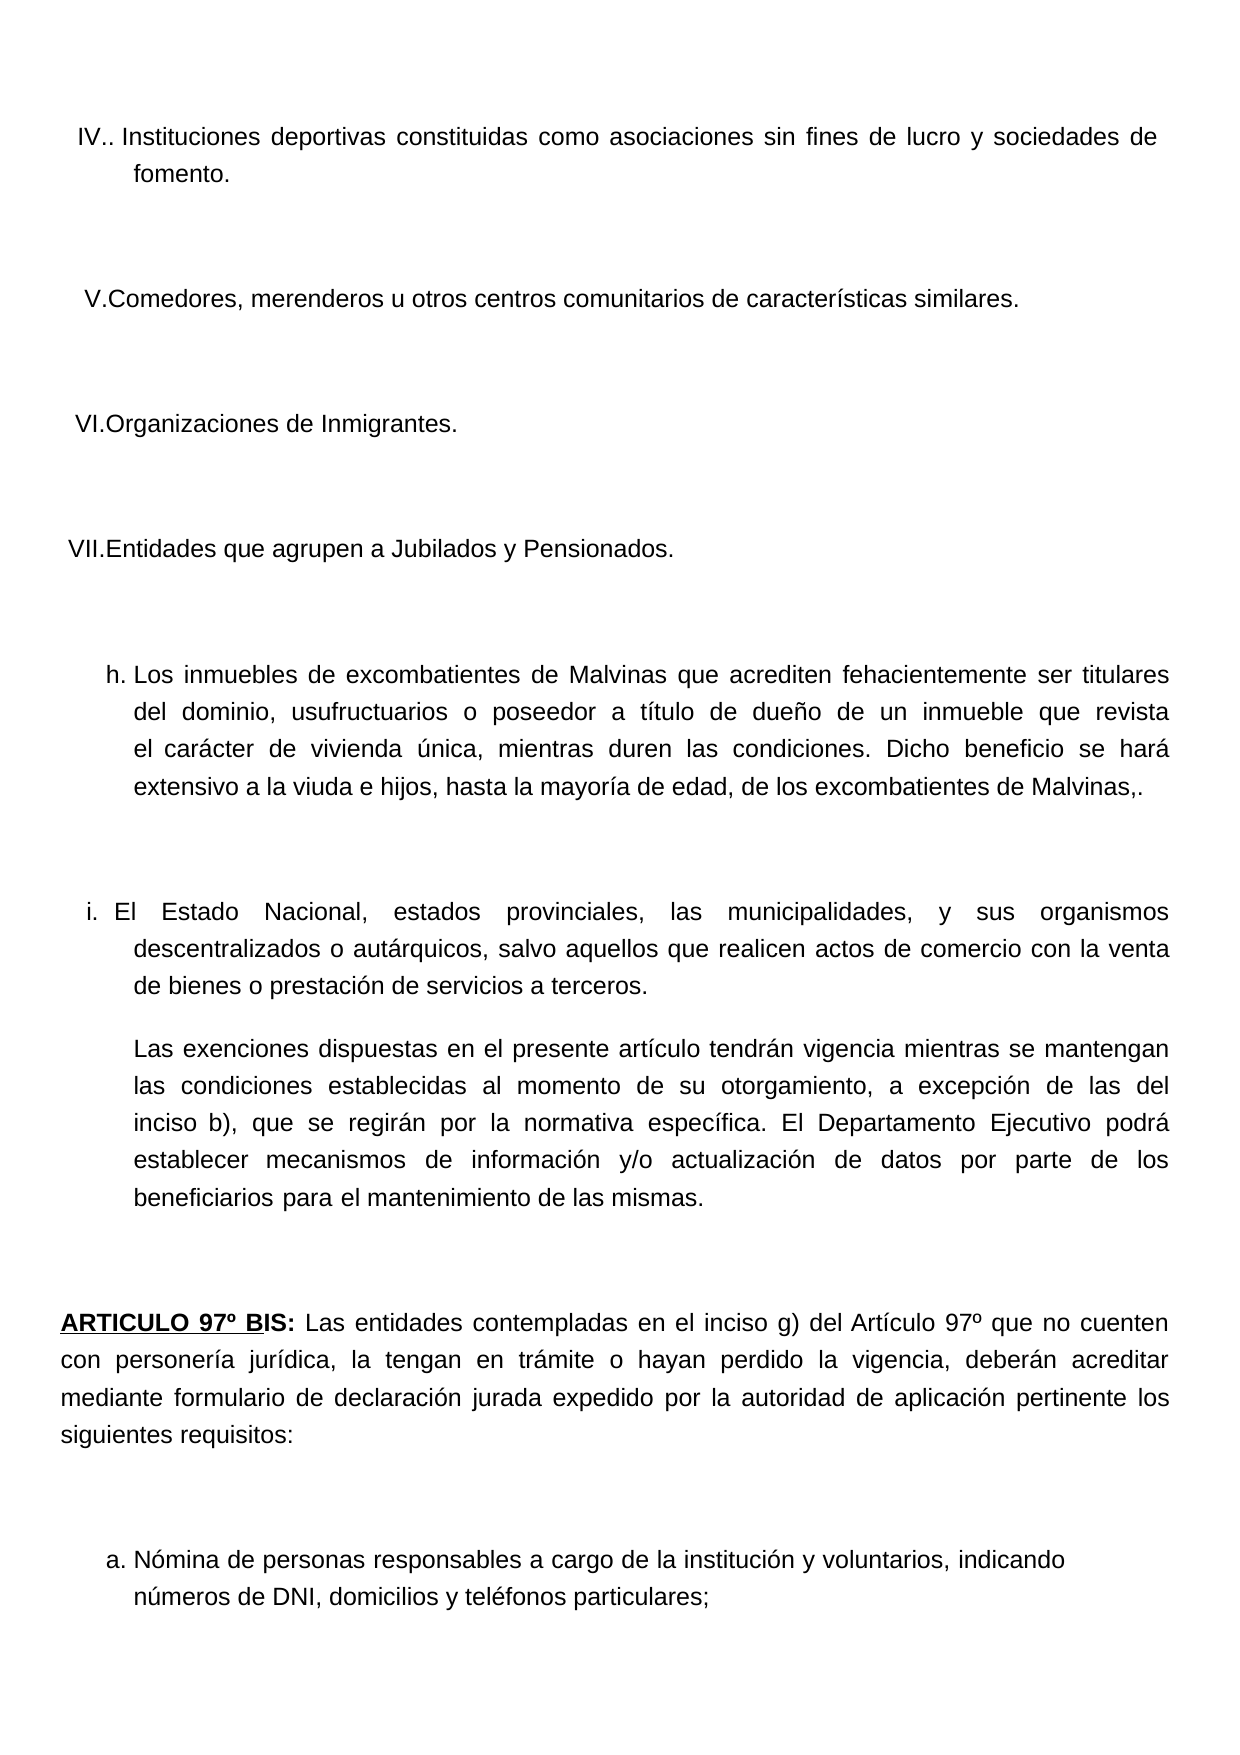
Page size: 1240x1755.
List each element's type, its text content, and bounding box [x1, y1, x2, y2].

list Entidades que agrupen a Jubilados y Pensionados. [68, 534, 1181, 563]
text Las exenciones dispuestas en el presente artículo tendrán vigencia mientras se mantengan las condiciones establecidas al momento de su otorgamiento, a excepción de las del inciso b), que se regirán por la normativa específica. El Departamento Ejecutivo podrá establecer mecanismos de información y/o actualización de datos por parte de los beneficiarios para el mantenimiento de las mismas. [133, 1034, 1169, 1212]
list Organizaciones de Inmigrantes. [75, 409, 1181, 438]
list El Estado Nacional, estados provinciales, las municipalidades, y sus organismos descentralizados o autárquicos, salvo aquellos que realicen actos de comercio con la venta de bienes o prestación de servicios a terceros. [86, 896, 1169, 1000]
list Los inmuebles de excombatientes de Malvinas que acrediten fehacientemente ser titulares del dominio, usufructuarios o poseedor a título de dueño de un inmueble que revista el carácter de vivienda única, mientras duren las condiciones. Dicho beneficio se hará extensivo a la viuda e hijos, hasta la mayoría de edad, de los excombatientes de Malvinas,. [106, 659, 1169, 800]
list . Instituciones deportivas constituidas como asociaciones sin fines de lucro y sociedades de fomento. [77, 122, 1169, 188]
list Nómina de personas responsables a cargo de la institución y voluntarios, indicando números de DNI, domicilios y teléfonos particulares; [106, 1545, 1169, 1611]
text ARTICULO 97º BIS: Las entidades contempladas en el inciso g) del Artículo 97º que no cuenten con personería jurídica, la tengan en trámite o hayan perdido la vigencia, deberán acreditar mediante formulario de declaración jurada expedido por la autoridad de aplicación pertinente los siguientes requisitos: [60, 1308, 1170, 1448]
list Comedores, merenderos u otros centros comunitarios de características similares. [84, 284, 1181, 313]
